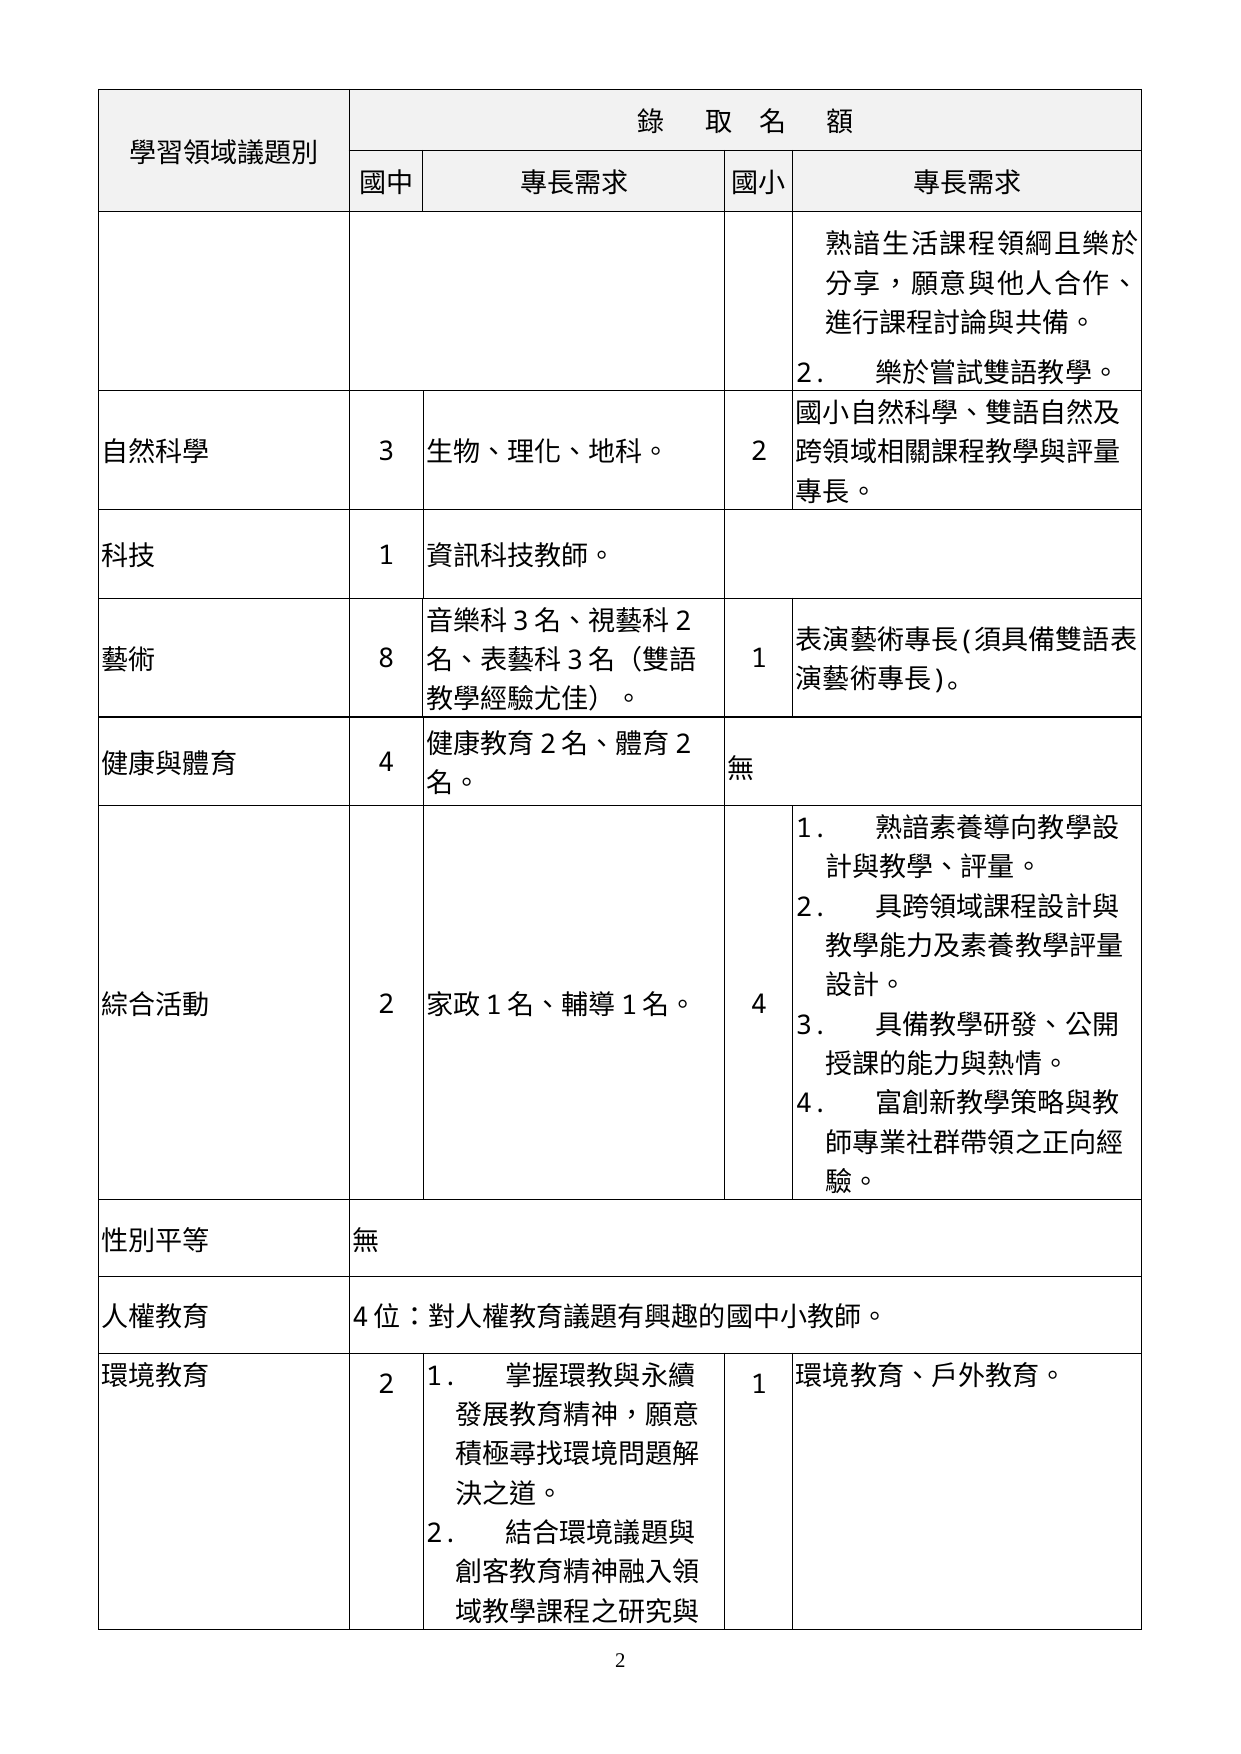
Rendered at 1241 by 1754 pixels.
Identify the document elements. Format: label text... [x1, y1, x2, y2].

table_cell 專長需求 [793, 151, 1141, 211]
table_cell 無 [350, 1200, 1141, 1276]
table_cell [350, 212, 724, 390]
table_cell 生物、理化、地科。 [424, 391, 724, 509]
table_cell 3 [350, 391, 423, 509]
table_cell 熟諳素養導向教學設計與教學、評量。 具跨領域課程設計與教學能力及素養教學評量設計。 具備教學研發、公開授課的能力與熱情。 富創新教學策略與教師專業社群帶領之正向經驗。 [793, 806, 1141, 1199]
table_cell 專長需求 [423, 151, 724, 211]
table_cell 2 [350, 806, 423, 1199]
table_cell 音樂科3名、視藝科2名、表藝科3名（雙語教學經驗尤佳）。 [423, 599, 724, 716]
table_cell 科技 [99, 510, 349, 597]
table_header 學習領域議題別 [99, 90, 349, 211]
table_cell 4位：對人權教育議題有興趣的國中小教師。 [350, 1277, 1141, 1353]
table_cell 資訊科技教師。 [424, 510, 724, 597]
table_cell 熟諳生活課程領綱且樂於分享，願意與他人合作、進行課程討論與共備。 樂於嘗試雙語教學。 [793, 212, 1141, 390]
table_cell 4 [725, 806, 792, 1199]
table_cell 無 [725, 718, 1141, 805]
table_cell 藝術 [99, 599, 349, 716]
table_cell [725, 510, 1141, 597]
table_cell 國中 [350, 151, 422, 211]
table_cell 自然科學 [99, 391, 349, 509]
table_cell 1 [725, 1354, 792, 1629]
table_cell [99, 212, 349, 390]
table_cell 性別平等 [99, 1200, 349, 1276]
table_cell 家政1名、輔導1名。 [424, 806, 724, 1199]
table_cell 環境教育 [99, 1354, 349, 1629]
table_cell 1 [350, 510, 423, 597]
table_cell 4 [350, 718, 423, 805]
table_header 錄 取 名 額 [350, 90, 1141, 150]
table_cell 國小自然科學、雙語自然及跨領域相關課程教學與評量專長。 [793, 391, 1141, 509]
table_cell 掌握環教與永續發展教育精神，願意積極尋找環境問題解決之道。 結合環境議題與創客教育精神融入領域教學課程之研究與推廣。 具備教育部環境教育人員認證證書為佳。 [424, 1354, 724, 1629]
table_cell [725, 212, 792, 390]
table_cell 2 [725, 391, 792, 509]
table_cell 健康與體育 [99, 718, 349, 805]
table_cell 健康教育2名、體育2名。 [424, 718, 724, 805]
table_cell 人權教育 [99, 1277, 349, 1353]
table_cell 國小 [725, 151, 792, 211]
table_cell 環境教育、戶外教育。 [793, 1354, 1141, 1629]
table_cell 1 [725, 599, 792, 716]
table_cell 表演藝術專長(須具備雙語表演藝術專長)。 [793, 599, 1141, 716]
table_cell 綜合活動 [99, 806, 349, 1199]
table_cell 2 [350, 1354, 423, 1629]
table_cell 8 [350, 599, 422, 716]
